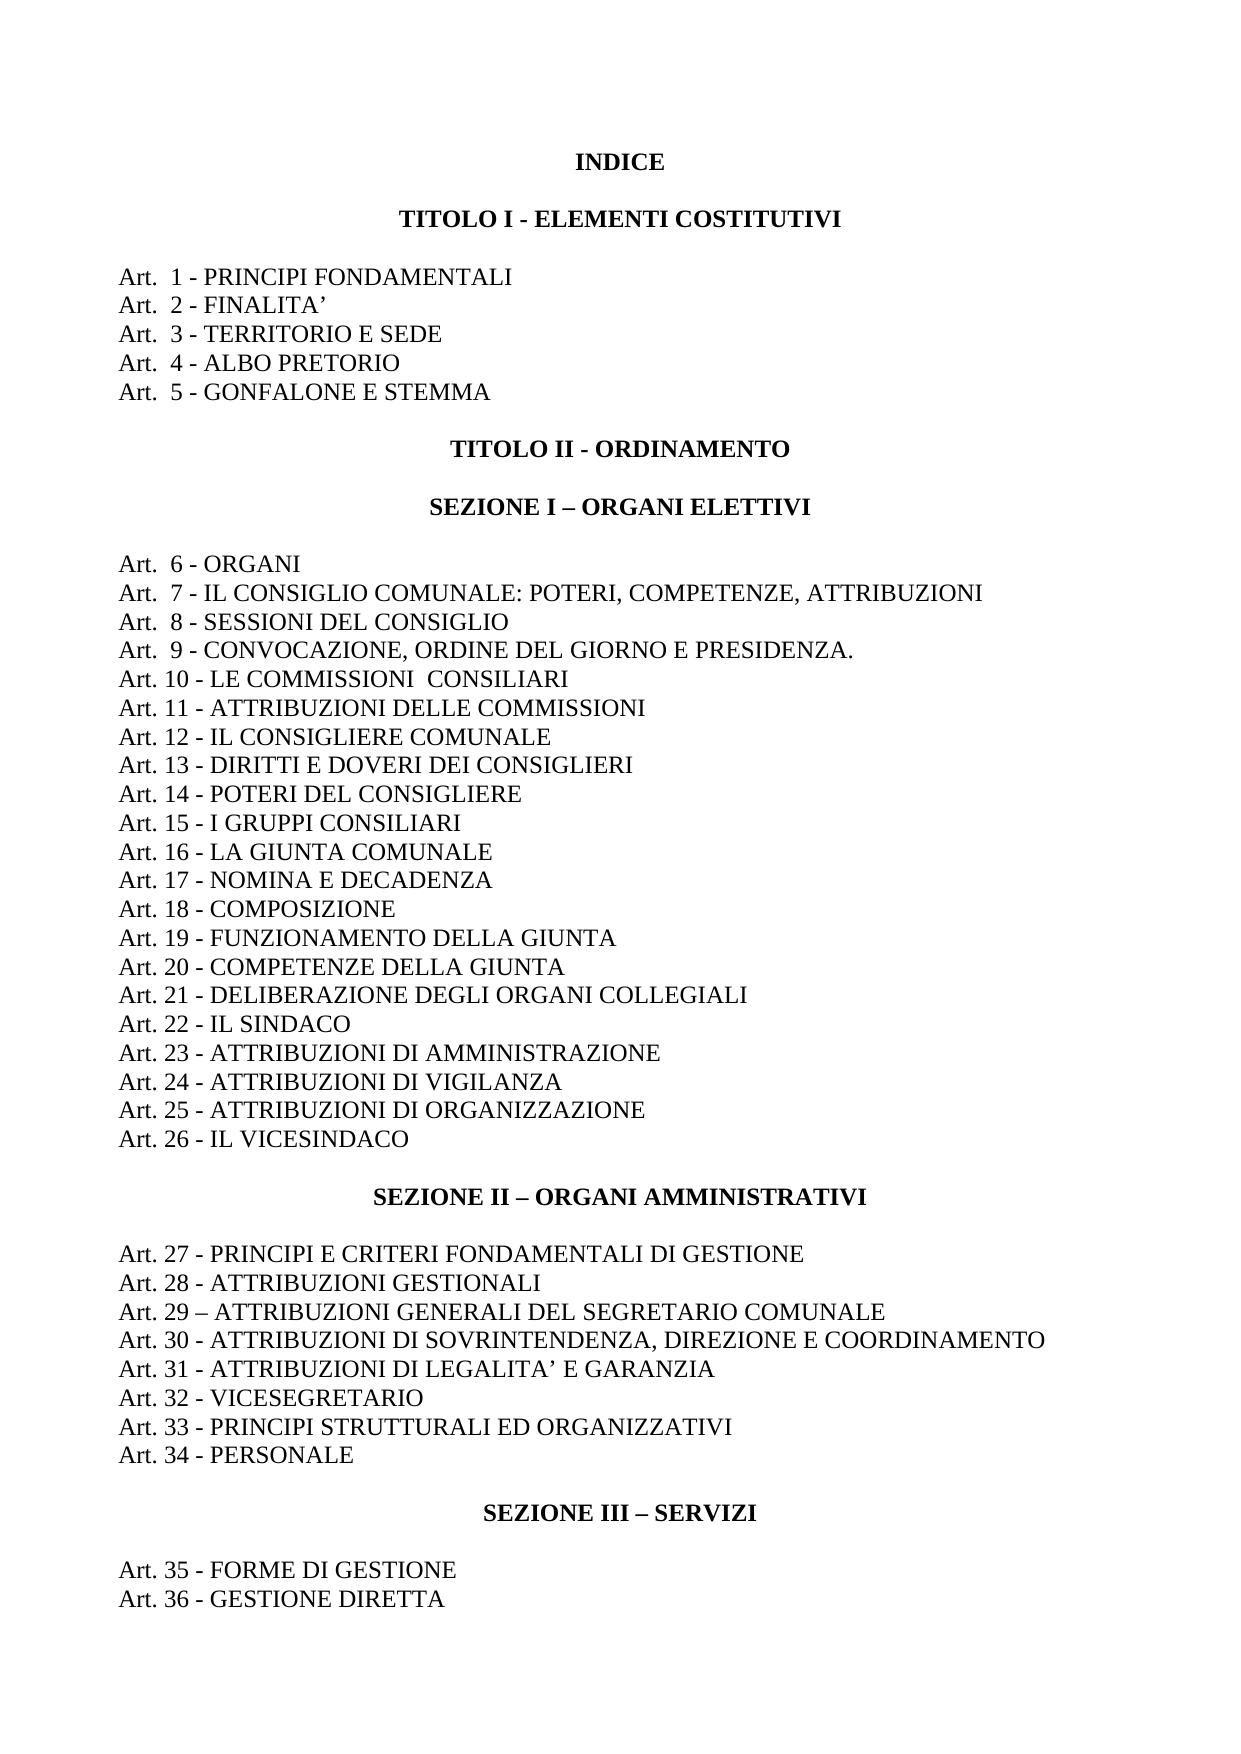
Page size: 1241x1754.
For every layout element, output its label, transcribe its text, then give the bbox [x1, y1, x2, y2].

text Art. 22 - IL SINDACO [118, 1009, 1122, 1038]
text Art. 14 - POTERI DEL CONSIGLIERE [118, 779, 1122, 808]
subtitle TITOLO II - ORDINAMENTO [118, 434, 1122, 463]
text Art. 32 - VICESEGRETARIO [118, 1383, 1122, 1412]
text Art. 33 - PRINCIPI STRUTTURALI ED ORGANIZZATIVI [118, 1412, 1122, 1441]
text Art. 10 - LE COMMISSIONI CONSILIARI [118, 664, 1122, 693]
subtitle SEZIONE II – ORGANI AMMINISTRATIVI [118, 1182, 1122, 1211]
text Art. 34 - PERSONALE [118, 1441, 1122, 1469]
text Art. 7 - IL CONSIGLIO COMUNALE: POTERI, COMPETENZE, ATTRIBUZIONI [118, 578, 1122, 607]
text Art. 30 - ATTRIBUZIONI DI SOVRINTENDENZA, DIREZIONE E COORDINAMENTO [118, 1326, 1122, 1354]
text Art. 4 - ALBO PRETORIO [118, 348, 1122, 377]
text Art. 15 - I GRUPPI CONSILIARI [118, 808, 1122, 837]
text Art. 28 - ATTRIBUZIONI GESTIONALI [118, 1268, 1122, 1297]
text Art. 29 – ATTRIBUZIONI GENERALI DEL SEGRETARIO COMUNALE [118, 1297, 1122, 1326]
text Art. 25 - ATTRIBUZIONI DI ORGANIZZAZIONE [118, 1096, 1122, 1124]
text Art. 21 - DELIBERAZIONE DEGLI ORGANI COLLEGIALI [118, 981, 1122, 1009]
text Art. 5 - GONFALONE E STEMMA [118, 377, 1122, 406]
subtitle SEZIONE III – SERVIZI [118, 1498, 1122, 1527]
subtitle INDICE [118, 147, 1122, 176]
subtitle Art. 27 - PRINCIPI E CRITERI FONDAMENTALI DI GESTIONE [118, 1239, 1122, 1268]
text Art. 12 - IL CONSIGLIERE COMUNALE [118, 722, 1122, 751]
text Art. 11 - ATTRIBUZIONI DELLE COMMISSIONI [118, 693, 1122, 722]
text Art. 36 - GESTIONE DIRETTA [118, 1584, 1122, 1613]
text Art. 1 - PRINCIPI FONDAMENTALI [118, 262, 1122, 291]
text Art. 18 - COMPOSIZIONE [118, 894, 1122, 923]
text Art. 16 - LA GIUNTA COMUNALE [118, 837, 1122, 866]
text Art. 3 - TERRITORIO E SEDE [118, 319, 1122, 348]
text Art. 35 - FORME DI GESTIONE [118, 1556, 1122, 1584]
text Art. 19 - FUNZIONAMENTO DELLA GIUNTA [118, 923, 1122, 952]
text Art. 9 - CONVOCAZIONE, ORDINE DEL GIORNO E PRESIDENZA. [118, 636, 1122, 664]
subtitle SEZIONE I – ORGANI ELETTIVI [118, 492, 1122, 521]
text Art. 26 - IL VICESINDACO [118, 1124, 1122, 1153]
text Art. 2 - FINALITA’ [118, 291, 1122, 319]
subtitle TITOLO I - ELEMENTI COSTITUTIVI [118, 204, 1122, 233]
text Art. 6 - ORGANI [118, 549, 1122, 578]
text Art. 20 - COMPETENZE DELLA GIUNTA [118, 952, 1122, 981]
text Art. 31 - ATTRIBUZIONI DI LEGALITA’ E GARANZIA [118, 1354, 1122, 1383]
text Art. 13 - DIRITTI E DOVERI DEI CONSIGLIERI [118, 751, 1122, 779]
text Art. 23 - ATTRIBUZIONI DI AMMINISTRAZIONE [118, 1038, 1122, 1067]
text Art. 17 - NOMINA E DECADENZA [118, 866, 1122, 894]
text Art. 24 - ATTRIBUZIONI DI VIGILANZA [118, 1067, 1122, 1096]
text Art. 8 - SESSIONI DEL CONSIGLIO [118, 607, 1122, 636]
